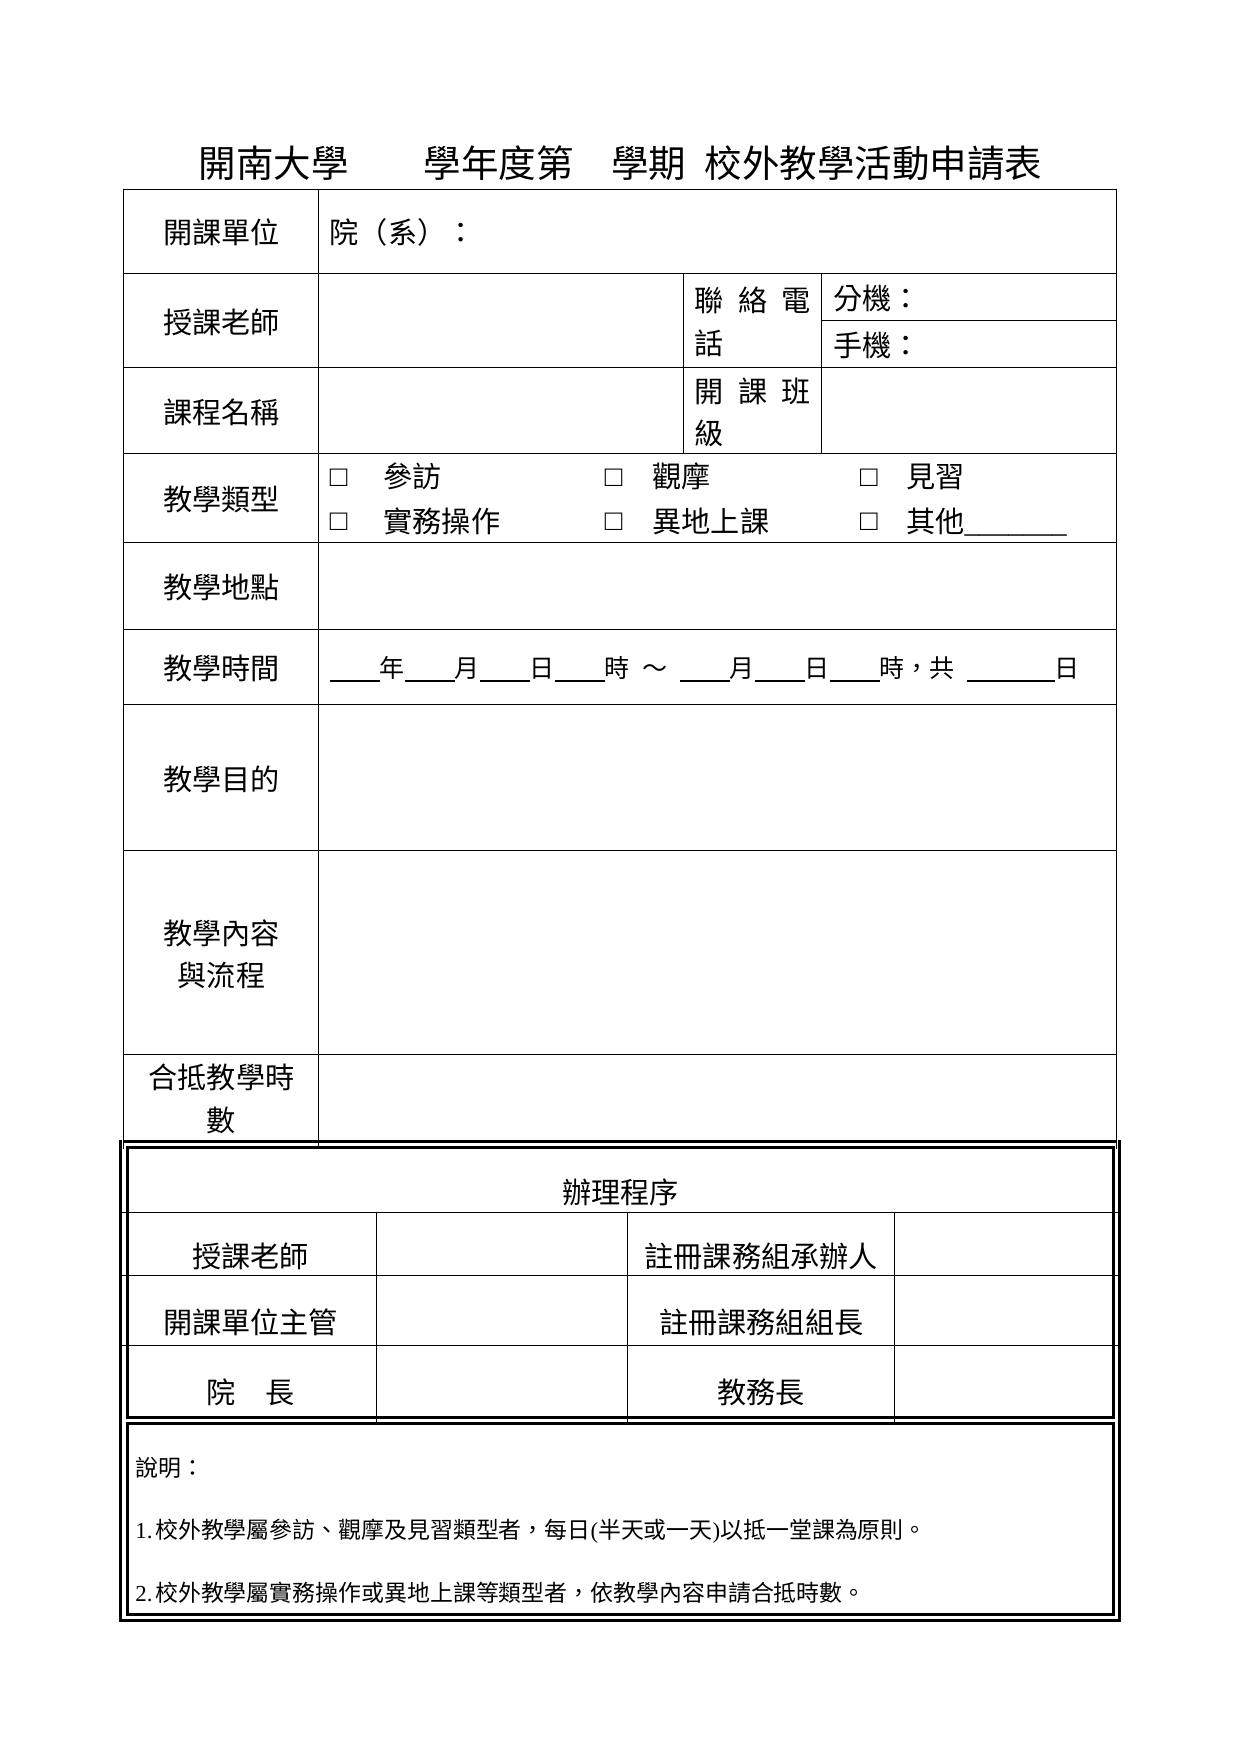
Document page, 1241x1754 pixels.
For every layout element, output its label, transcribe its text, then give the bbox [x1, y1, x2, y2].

table_cell 教學目的 [124, 705, 318, 850]
table_cell 授課老師 [129, 1213, 376, 1275]
table_header 開課單位 [124, 190, 318, 272]
table_cell 分機： [822, 274, 1116, 320]
table_cell 手機： [822, 321, 1116, 367]
table_cell 開課單位主管 [129, 1276, 376, 1344]
table_cell 合抵教學時數 [124, 1055, 318, 1140]
table_cell □ [593, 454, 641, 496]
table_cell 年 月 日 時 ～ 月 日 時，共 日 [319, 630, 1116, 704]
table_cell [319, 705, 1116, 850]
table_cell □ [319, 454, 372, 496]
table_cell 授課老師 [124, 274, 318, 367]
table_cell 教學類型 [124, 454, 318, 542]
table_cell [377, 1346, 627, 1416]
table_cell 其他_______ [895, 496, 1116, 542]
table_cell [377, 1213, 627, 1275]
table_cell □ [849, 454, 895, 496]
table_cell [319, 274, 683, 367]
table_header 院（系）： [319, 190, 1116, 272]
table_cell □ [849, 496, 895, 542]
table_cell 開課班級 [684, 368, 821, 453]
table_cell 教學時間 [124, 630, 318, 704]
text 開南大學 學年度第 學期 校外教學活動申請表 [187, 134, 1053, 189]
table_cell 教學地點 [124, 543, 318, 629]
table_cell 註冊課務組承辦人 [628, 1213, 894, 1275]
table_cell 觀摩 [641, 454, 849, 496]
table_cell [319, 851, 1116, 1054]
table_cell 參訪 [372, 454, 593, 496]
table_cell [895, 1213, 1112, 1275]
table_cell [319, 1055, 1116, 1140]
table_cell 聯絡電話 [684, 274, 821, 367]
table_cell 說明： 1. 校外教學屬參訪、觀摩及見習類型者，每日(半天或一天)以抵一堂課為原則。 2. 校外教學屬實務操作或異地上課等類型者，依教學內容申請合抵時數。 3. 依開南大學校外教學實施要點第五點，為維護校外教學活動安全，請依「本校校外學生活動安全輔導辦法」之規定，填具「校內外活動安全維護緊急救援備查表」送學務處(生輔組)，完成報備程序。 教務處註冊課務組2023.12 [129, 1425, 1112, 1612]
table_cell 實務操作 [372, 496, 593, 542]
table_cell [319, 368, 683, 453]
table_cell [822, 368, 1116, 453]
table_cell [895, 1346, 1112, 1416]
table_cell □ [319, 496, 372, 542]
table_cell 教學內容 與流程 [124, 851, 318, 1054]
table_cell 教務長 [628, 1346, 894, 1416]
table_cell 說明： 1. 校外教學屬參訪、觀摩及見習類型者，每日(半天或一天)以抵一堂課為原則。 2. 校外教學屬實務操作或異地上課等類型者，依教學內容申請合抵時數。 3. 依開南大學校外教學實施要點第五點，為維護校外教學活動安全，請依「本校校外學生活動安全輔導辦法」之規定，填具「校內外活動安全維護緊急救援備查表」送學務處(生輔組)，完成報備程序。 教務處註冊課務組2023.12 [124, 1416, 376, 1612]
table_cell [377, 1276, 627, 1344]
table_cell □ [593, 496, 641, 542]
table_cell 註冊課務組組長 [628, 1276, 894, 1344]
table_cell 辦理程序 [124, 1143, 318, 1212]
table_cell [319, 543, 1116, 629]
table_cell 見習 [895, 454, 1116, 496]
table_cell 院 長 [129, 1346, 376, 1416]
table_cell 辦理程序 [319, 1143, 1116, 1212]
table_cell 說明： 1. 校外教學屬參訪、觀摩及見習類型者，每日(半天或一天)以抵一堂課為原則。 2. 校外教學屬實務操作或異地上課等類型者，依教學內容申請合抵時數。 3. 依開南大學校外教學實施要點第五點，為維護校外教學活動安全，請依「本校校外學生活動安全輔導辦法」之規定，填具「校內外活動安全維護緊急救援備查表」送學務處(生輔組)，完成報備程序。 教務處註冊課務組2023.12 [895, 1416, 1116, 1612]
table_cell 辦理程序 [129, 1149, 1112, 1212]
table_cell 異地上課 [641, 496, 849, 542]
table_cell 課程名稱 [124, 368, 318, 453]
table_cell [895, 1276, 1112, 1344]
